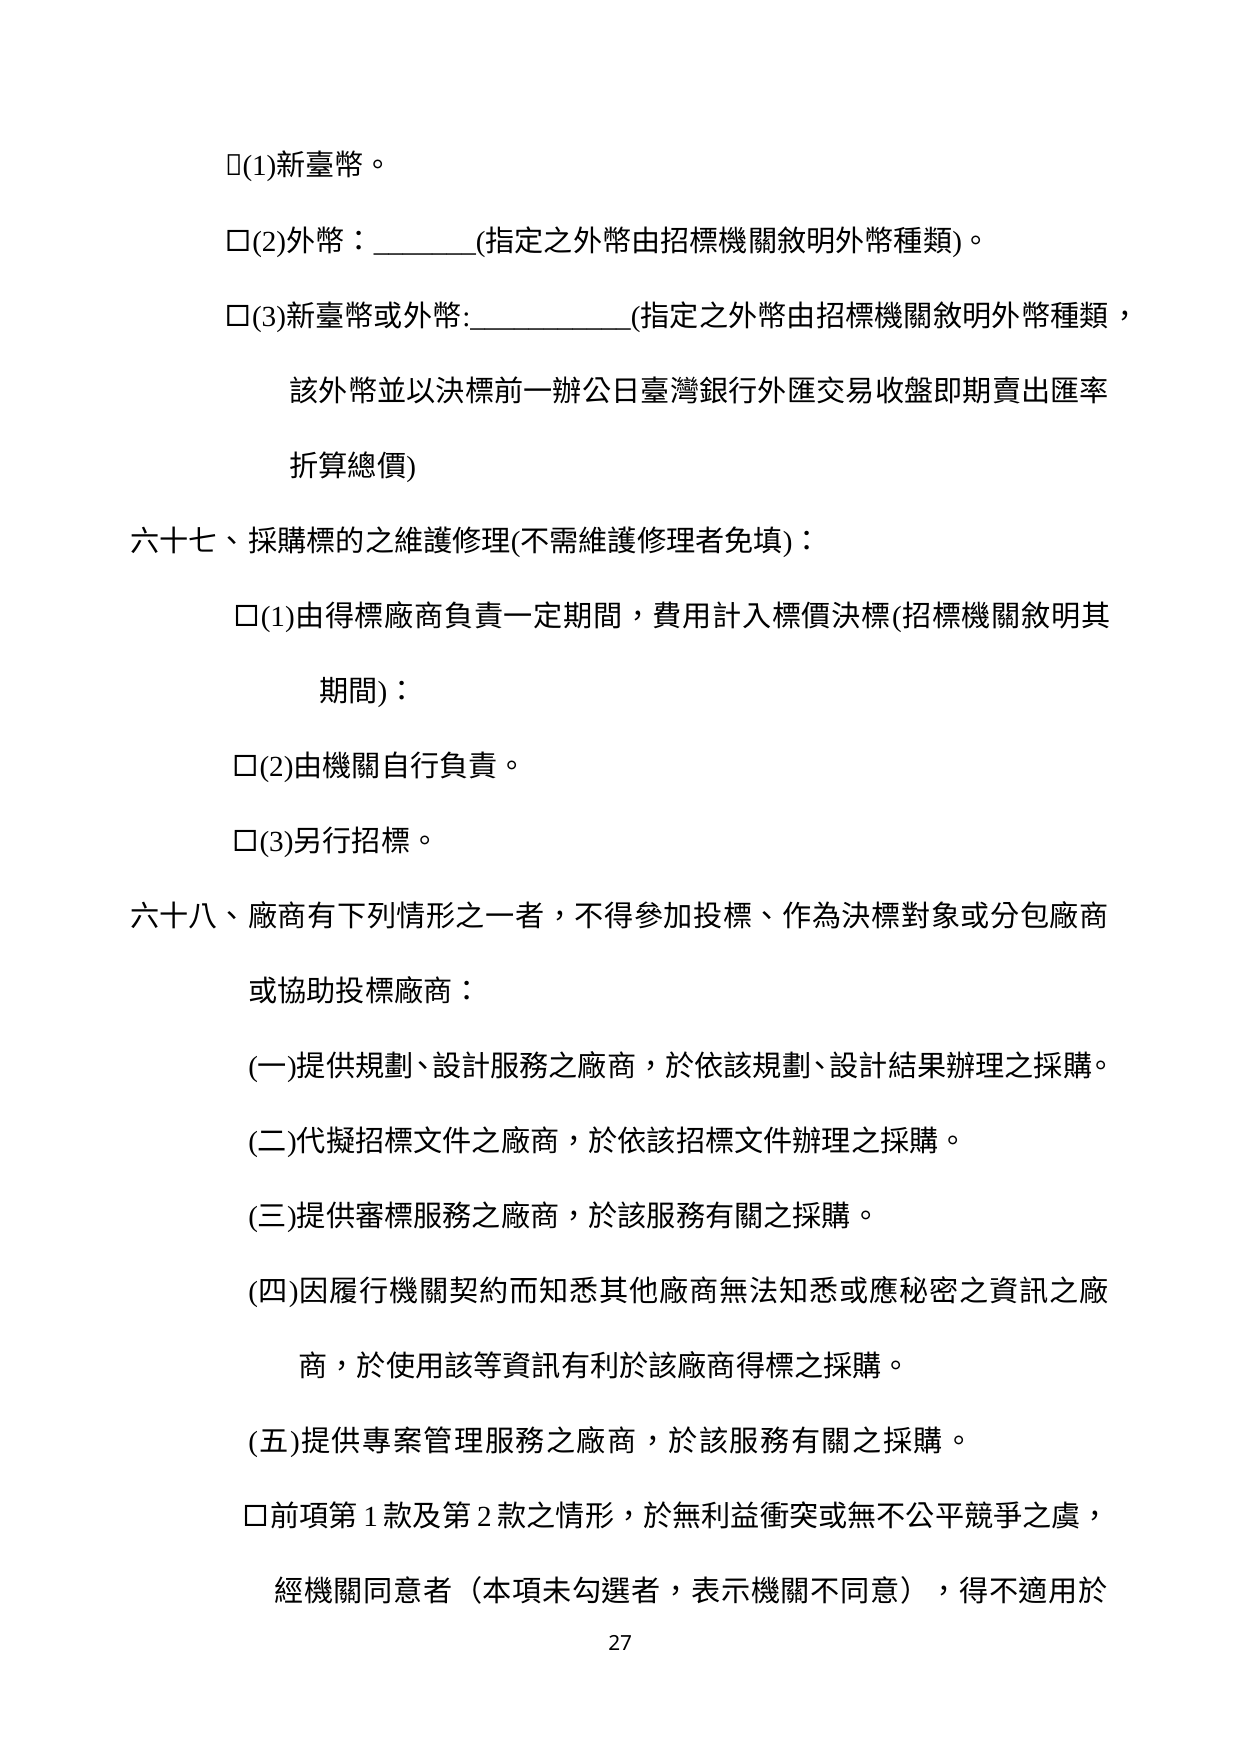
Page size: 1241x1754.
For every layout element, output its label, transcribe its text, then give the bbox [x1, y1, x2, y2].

text (1)由得標廠商負責一定期間，費用計入標價決標(招標機關敘明其期間)： [130, 576, 1110, 726]
text (二)代擬招標文件之廠商，於依該招標文件辦理之採購。 [248, 1101, 1110, 1176]
text 前項第1款及第2款之情形，於無利益衝突或無不公平競爭之虞，經機關同意者（本項未勾選者，表示機關不同意），得不適用於 [242, 1476, 1110, 1626]
list 廠商有下列情形之一者，不得參加投標、作為決標對象或分包廠商或協助投標廠商： [130, 876, 1110, 1026]
text (3)另行招標。 [130, 801, 1110, 876]
text (2)外幣：_______(指定之外幣由招標機關敘明外幣種類)。 [130, 201, 1110, 276]
list 採購標的之維護修理(不需維護修理者免填)： [130, 501, 1110, 576]
text (3)新臺幣或外幣:___________(指定之外幣由招標機關敘明外幣種類，該外幣並以決標前一辦公日臺灣銀行外匯交易收盤即期賣出匯率折算總價) [112, 276, 1110, 501]
text (四)因履行機關契約而知悉其他廠商無法知悉或應秘密之資訊之廠商，於使用該等資訊有利於該廠商得標之採購。 [248, 1251, 1110, 1401]
text (2)由機關自行負責。 [130, 726, 1110, 801]
text (三)提供審標服務之廠商，於該服務有關之採購。 [248, 1176, 1110, 1251]
text (1)新臺幣。 [130, 126, 1110, 201]
text (五)提供專案管理服務之廠商，於該服務有關之採購。 [248, 1401, 1110, 1476]
text (一)提供規劃、設計服務之廠商，於依該規劃、設計結果辦理之採購。 [248, 1026, 1110, 1101]
